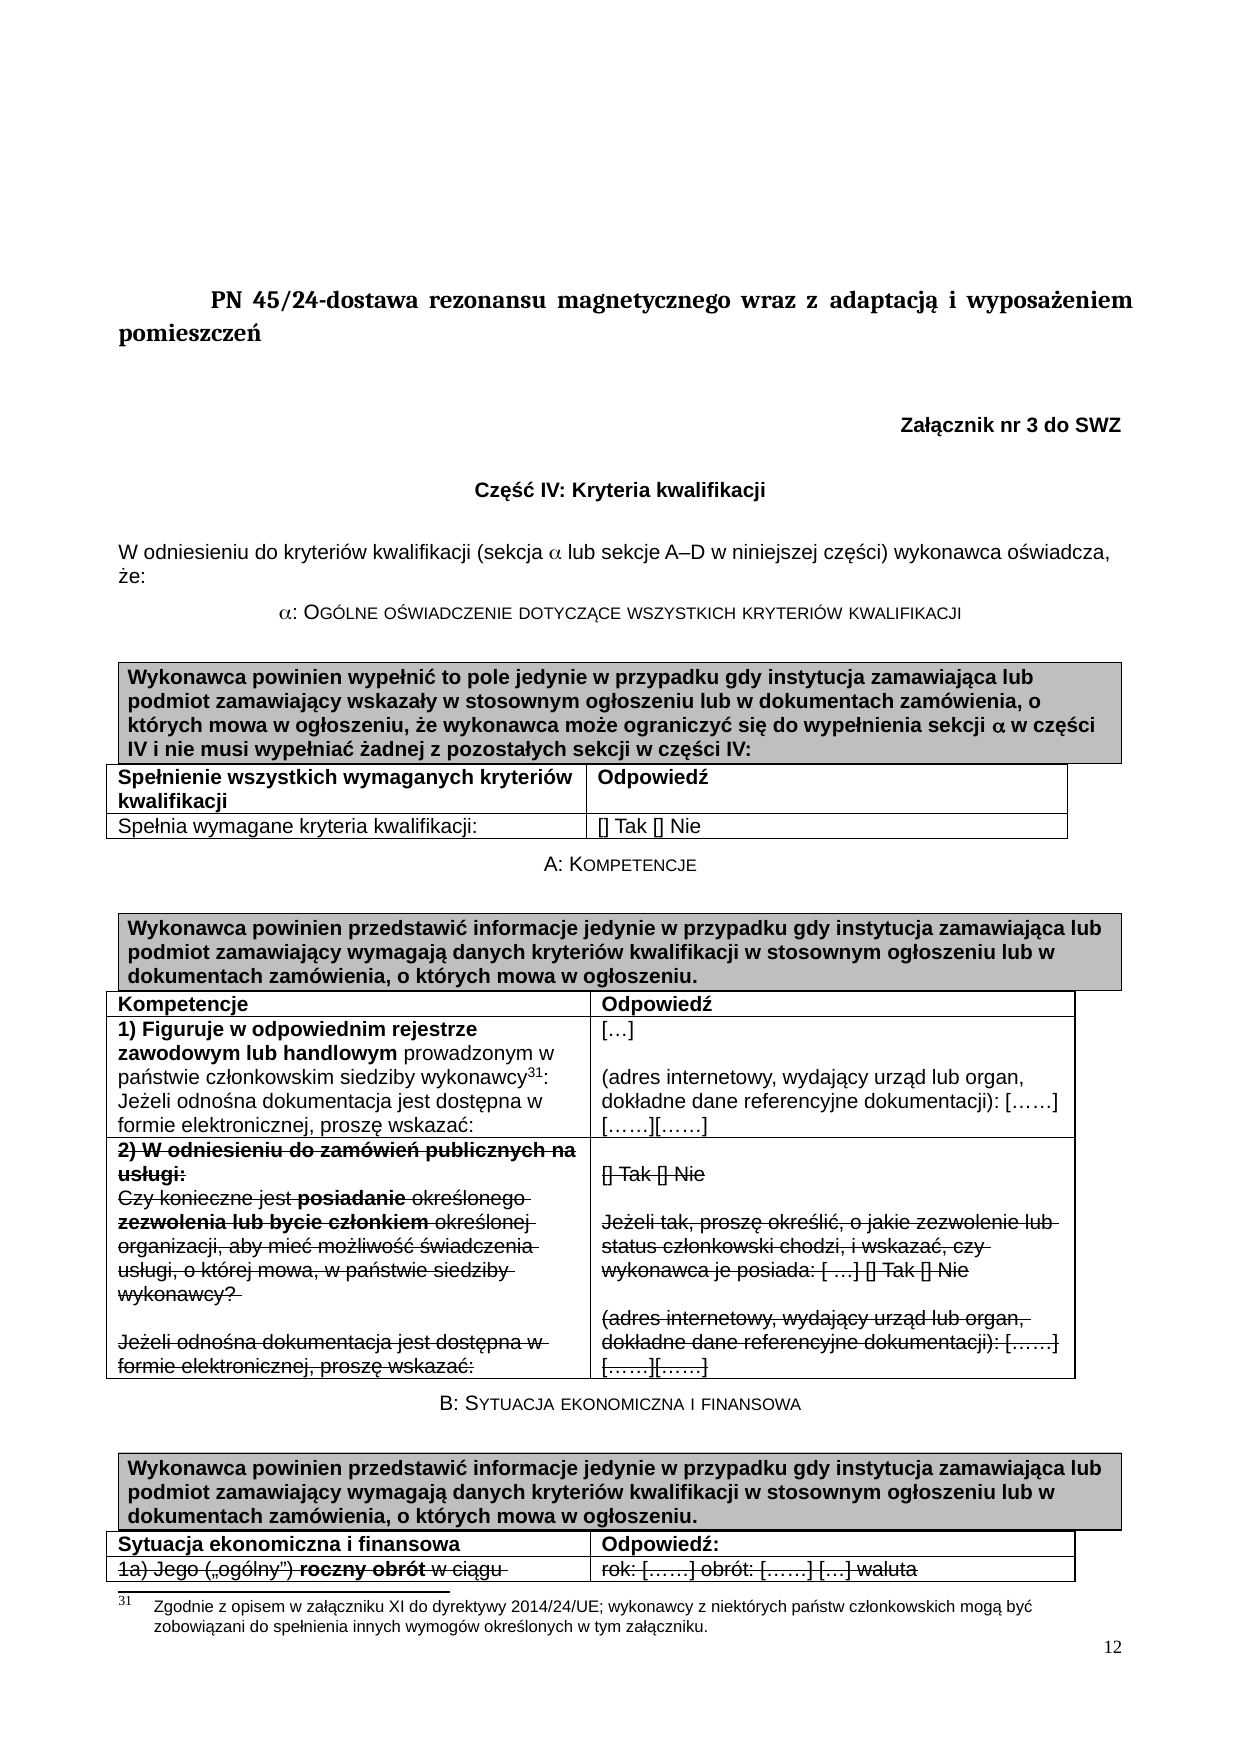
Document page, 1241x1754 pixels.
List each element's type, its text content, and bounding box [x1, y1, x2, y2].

table_header Odpowiedź [587, 765, 1067, 813]
title : Ogólne oświadczenie dotyczące wszystkich kryteriów kwalifikacji [118, 600, 1122, 624]
text Wykonawca powinien przedstawić informacje jedynie w przypadku gdy instytucja zamawiająca lub podmiot zamawiający wymagają danych kryteriów kwalifikacji w stosownym ogłoszeniu lub w dokumentach zamówienia, o których mowa w ogłoszeniu. [119, 914, 1121, 990]
title Część IV: Kryteria kwalifikacji [118, 478, 1122, 502]
title B: Sytuacja ekonomiczna i finansowa [118, 1391, 1122, 1415]
table_cell 2) W odniesieniu do zamówień publicznych na usługi: Czy konieczne jest posiadanie określonego zezwolenia lub bycie członkiem określonej organizacji, aby mieć możliwość świadczenia usługi, o której mowa, w państwie siedziby wykonawcy? Jeżeli odnośna dokumentacja jest dostępna w formie elektronicznej, proszę wskazać: [107, 1138, 590, 1377]
table_header Spełnienie wszystkich wymaganych kryteriów kwalifikacji [107, 765, 586, 813]
table_header Odpowiedź: [591, 1532, 1074, 1556]
table_header Odpowiedź [591, 992, 1074, 1016]
table_cell 1a) Jego („ogólny”) roczny obrót w ciągu [107, 1557, 590, 1581]
table_cell Spełnia wymagane kryteria kwalifikacji: [107, 814, 586, 838]
text W odniesieniu do kryteriów kwalifikacji (sekcja  lub sekcje A–D w niniejszej części) wykonawca oświadcza, że: [118, 539, 1122, 588]
table_header Sytuacja ekonomiczna i finansowa [107, 1532, 590, 1556]
table_cell […] (adres internetowy, wydający urząd lub organ, dokładne dane referencyjne dokumentacji): [……][……][……] [591, 1017, 1074, 1137]
table_cell [] Tak [] Nie Jeżeli tak, proszę określić, o jakie zezwolenie lub status członkowski chodzi, i wskazać, czy wykonawca je posiada: [ …] [] Tak [] Nie (adres internetowy, wydający urząd lub organ, dokładne dane referencyjne dokumentacji): [……][……][……] [591, 1138, 1074, 1377]
table_cell 1) Figuruje w odpowiednim rejestrze zawodowym lub handlowym prowadzonym w państwie członkowskim siedziby wykonawcy: Jeżeli odnośna dokumentacja jest dostępna w formie elektronicznej, proszę wskazać: [107, 1017, 590, 1137]
title A: Kompetencje [118, 851, 1122, 875]
table_cell [] Tak [] Nie [587, 814, 1067, 838]
text Wykonawca powinien wypełnić to pole jedynie w przypadku gdy instytucja zamawiająca lub podmiot zamawiający wskazały w stosownym ogłoszeniu lub w dokumentach zamówienia, o których mowa w ogłoszeniu, że wykonawca może ograniczyć się do wypełnienia sekcji  w części IV i nie musi wypełniać żadnej z pozostałych sekcji w części IV: [119, 663, 1121, 763]
table_cell rok: [……] obrót: [……] […] waluta [591, 1557, 1074, 1581]
text Wykonawca powinien przedstawić informacje jedynie w przypadku gdy instytucja zamawiająca lub podmiot zamawiający wymagają danych kryteriów kwalifikacji w stosownym ogłoszeniu lub w dokumentach zamówienia, o których mowa w ogłoszeniu. [119, 1454, 1121, 1529]
table_header Kompetencje [107, 992, 590, 1016]
